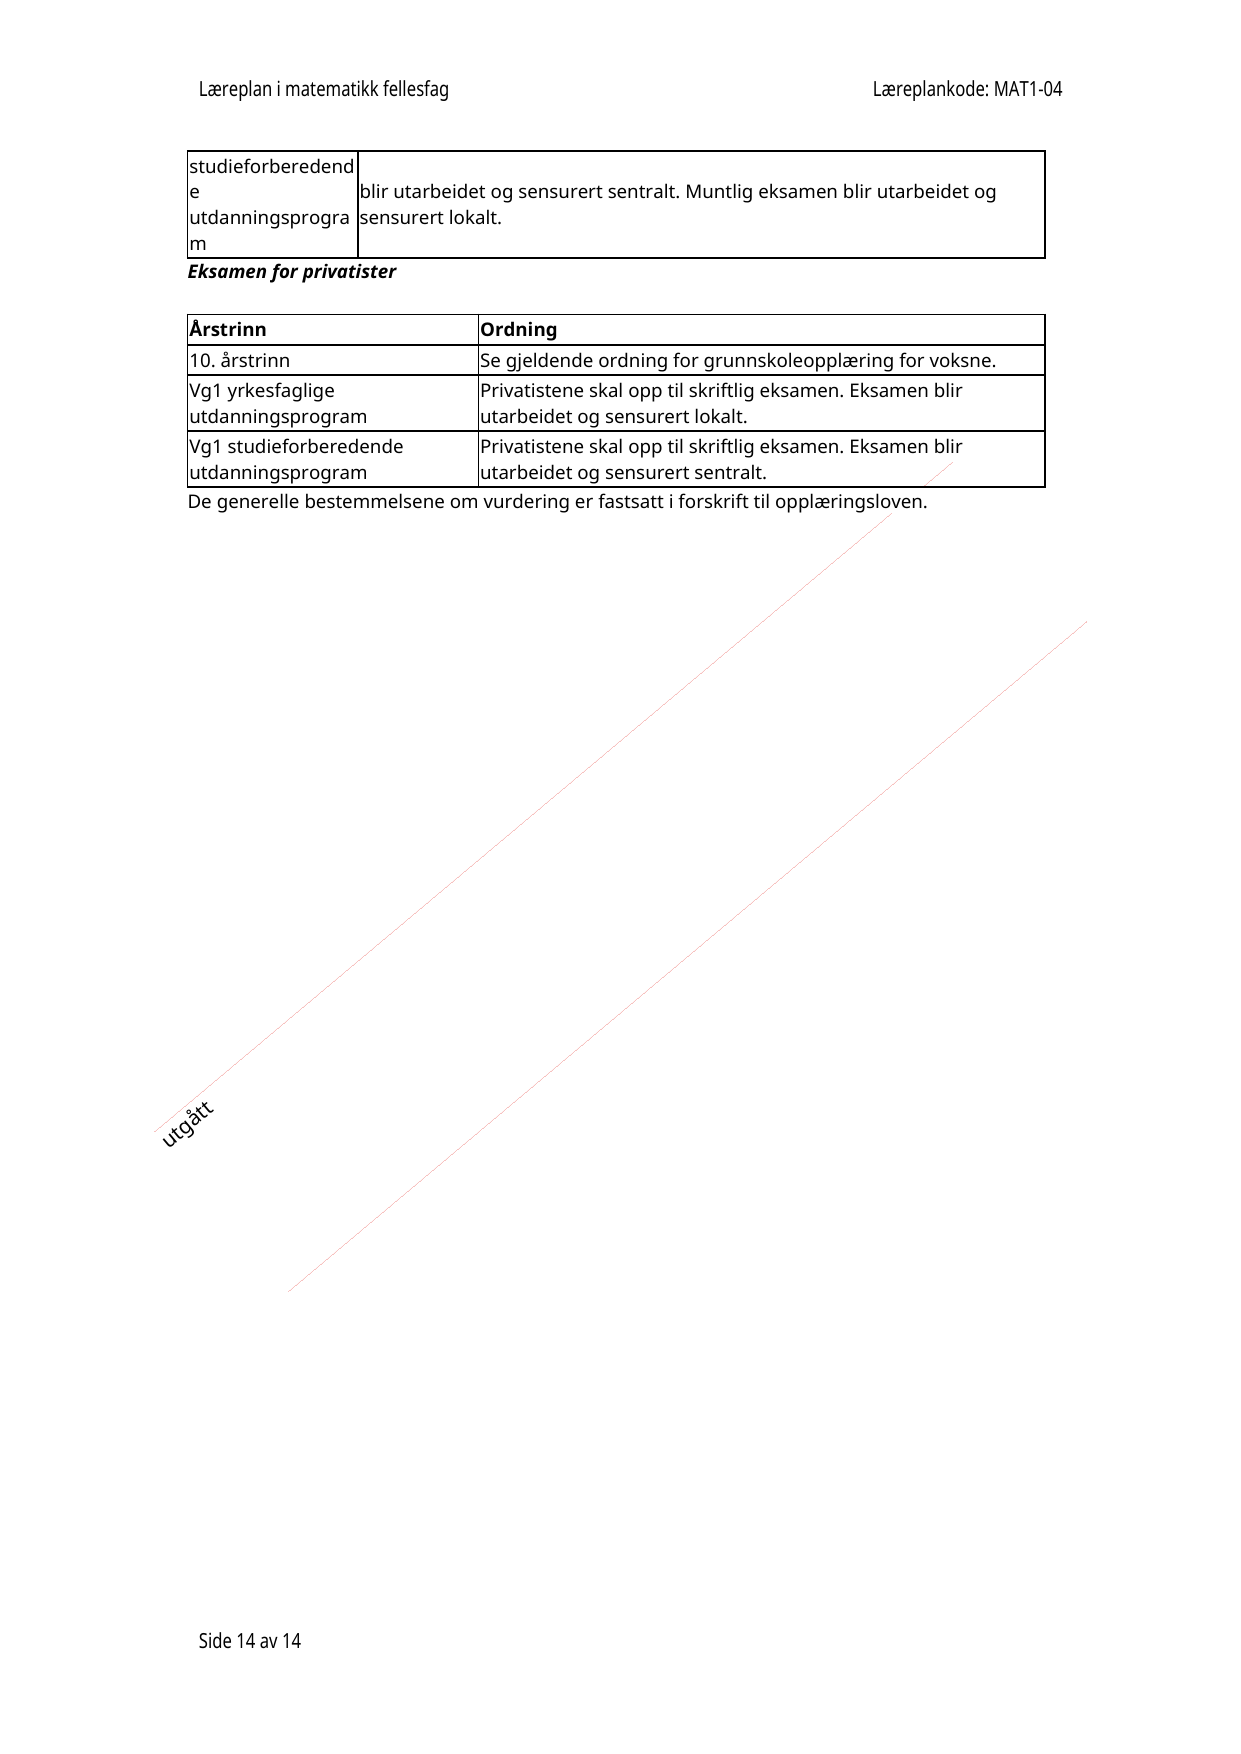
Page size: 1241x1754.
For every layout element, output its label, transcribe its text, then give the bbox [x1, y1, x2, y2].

table_cell Elevene kan trekkes ut til skriftlig eller muntlig eksamen. Skriftlig eksamen blir utarbeidet og sensurert sentralt. Muntlig eksamen blir utarbeidet og sensurert lokalt. [359, 152, 1044, 257]
text De generelle bestemmelsene om vurdering er fastsatt i forskrift til opplæringsloven. [928, 488, 1053, 513]
text Eksamen for privatister [398, 259, 1053, 284]
